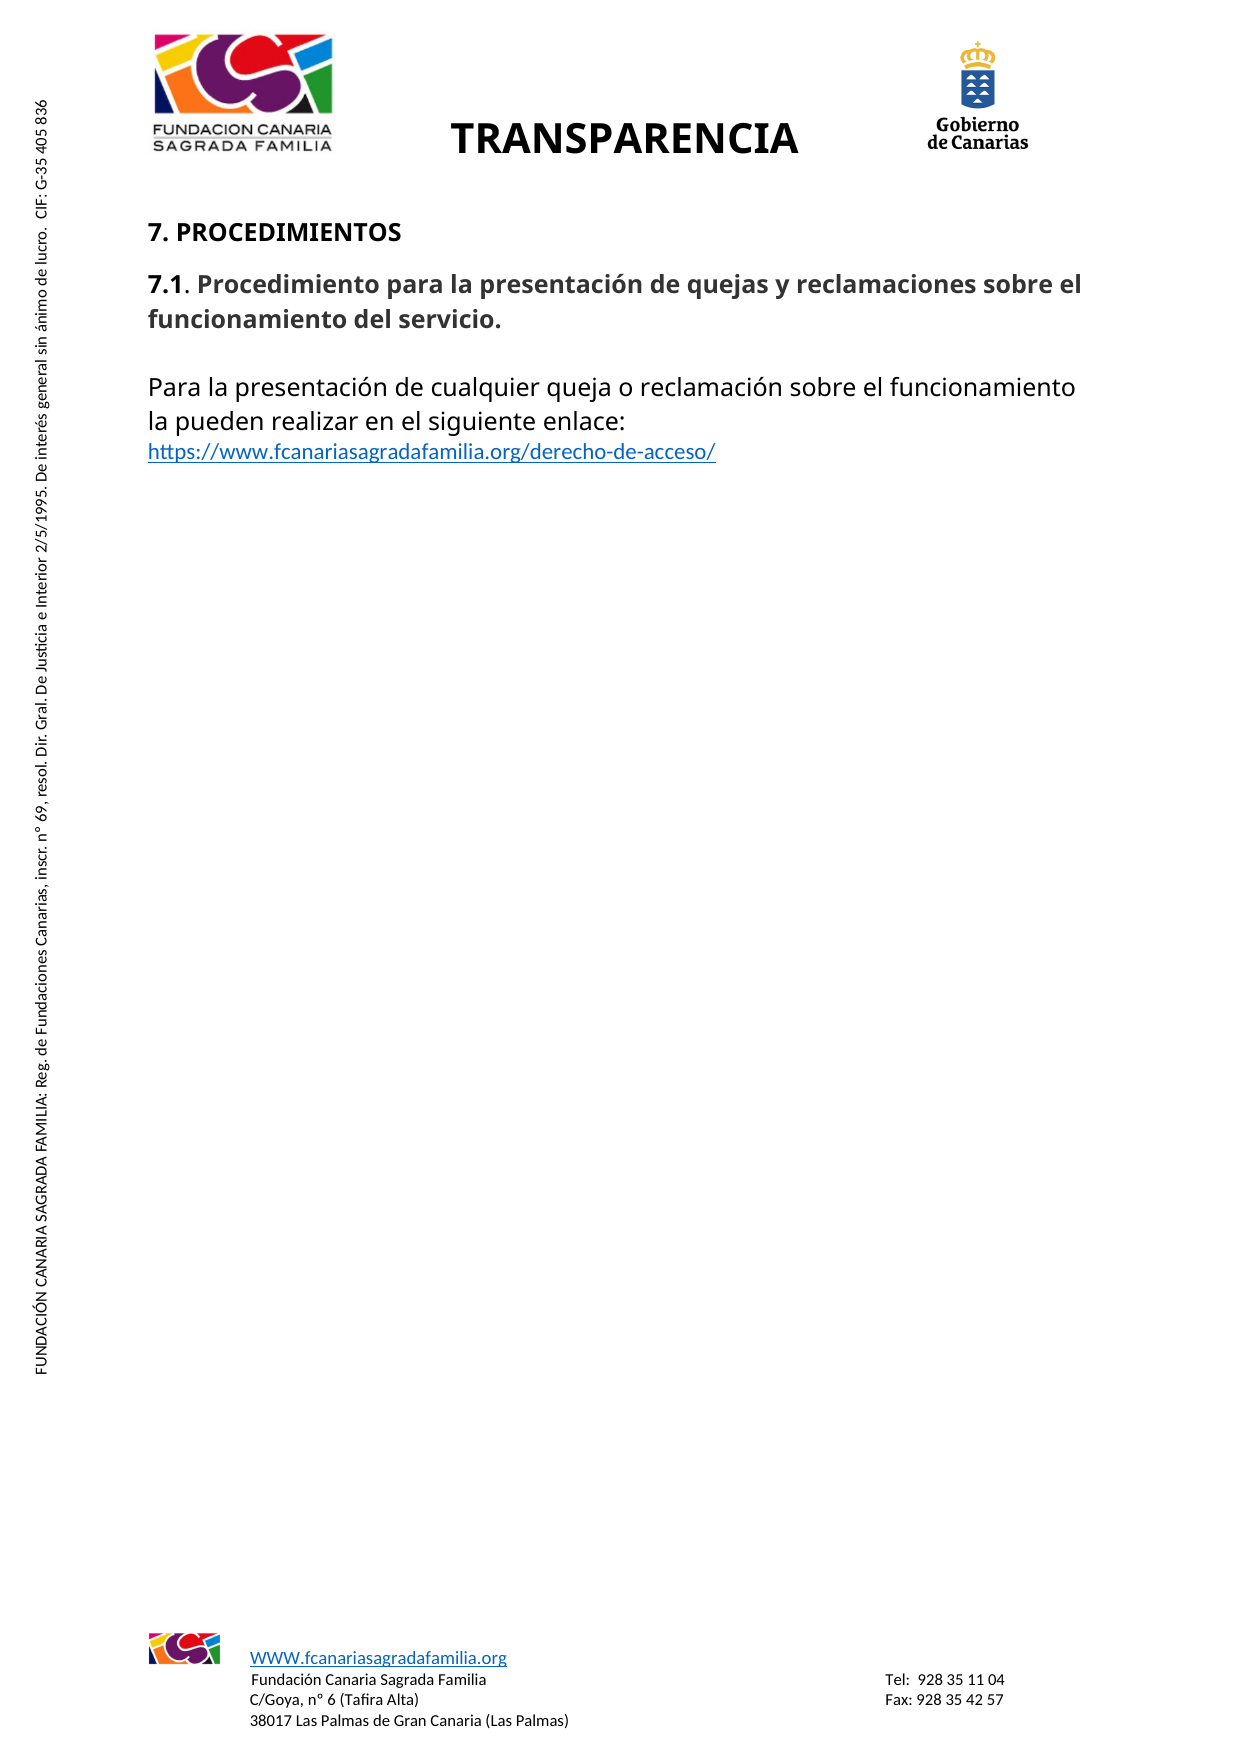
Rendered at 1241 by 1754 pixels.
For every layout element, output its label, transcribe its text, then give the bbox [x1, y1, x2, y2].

text 7.1. Procedimiento para la presentación de quejas y reclamaciones sobre el funcionamiento del servicio. [148, 267, 1092, 335]
picture [147, 1631, 220, 1665]
picture [147, 29, 337, 154]
list 7. PROCEDIMIENTOS [148, 214, 1092, 248]
picture [917, 37, 1037, 154]
text Para la presentación de cualquier queja o reclamación sobre el funcionamiento la pueden realizar en el siguiente enlace: https://www.fcanariasagradafamilia.org/derecho-de-acceso/ [148, 369, 1092, 466]
